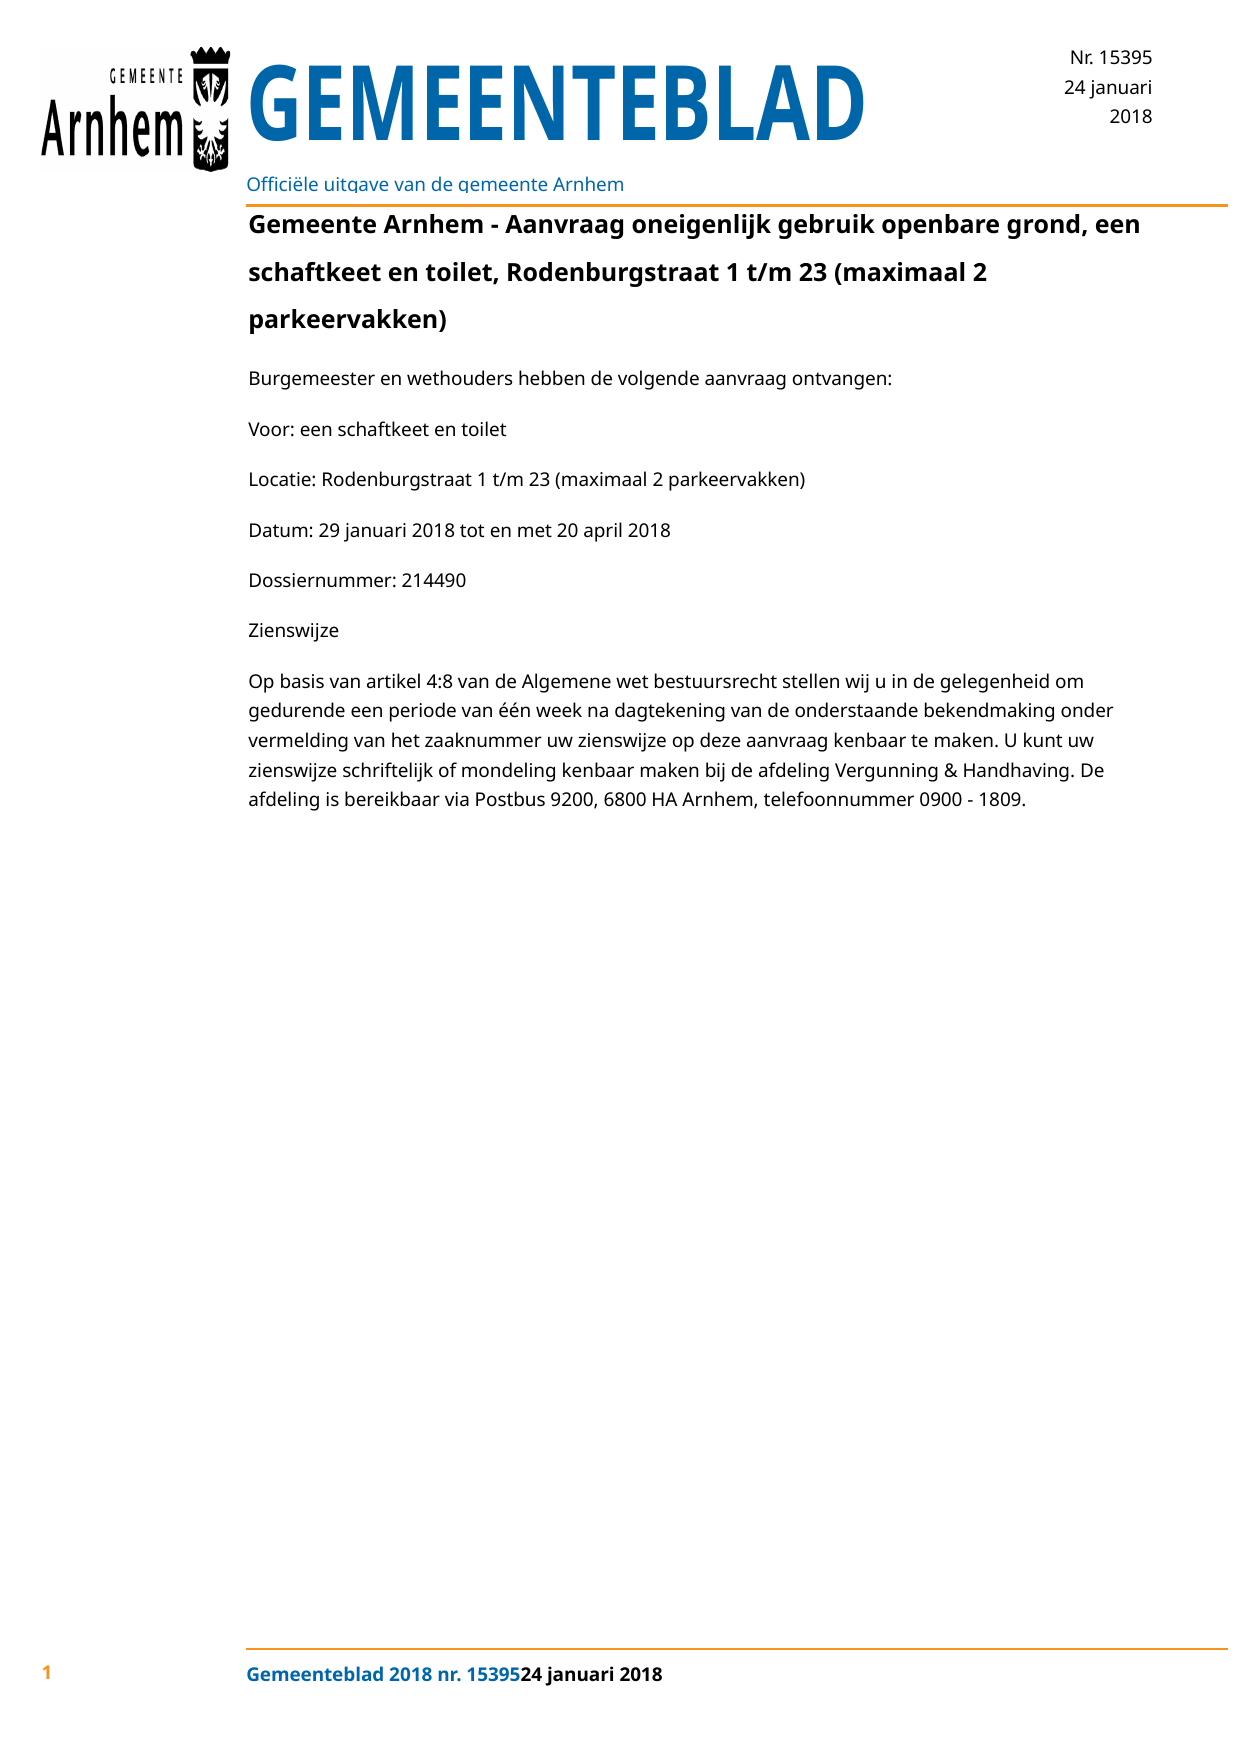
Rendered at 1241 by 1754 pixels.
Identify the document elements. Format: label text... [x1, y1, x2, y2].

text Dossiernummer: 214490 [248, 567, 1152, 593]
text Op basis van artikel 4:8 van de Algemene wet bestuursrecht stellen wij u in de gelegenheid om gedurende een periode van één week na dagtekening van de onderstaande bekendmaking onder vermelding van het zaaknummer uw zienswijze op deze aanvraag kenbaar te maken. U kunt uw zienswijze schriftelijk of mondeling kenbaar maken bij de afdeling Vergunning & Handhaving. De afdeling is bereikbaar via Postbus 9200, 6800 HA Arnhem, telefoonnummer 0900 - 1809. [248, 668, 1152, 812]
text Zienswijze [248, 618, 1152, 643]
text Gemeente Arnhem - Aanvraag oneigenlijk gebruik openbare grond, een schaftkeet en toilet, Rodenburgstraat 1 t/m 23 (maximaal 2 parkeervakken) [248, 207, 1152, 336]
picture [41, 47, 231, 172]
text Locatie: Rodenburgstraat 1 t/m 23 (maximaal 2 parkeervakken) [248, 466, 1152, 492]
text Datum: 29 januari 2018 tot en met 20 april 2018 [248, 517, 1152, 542]
text Burgemeester en wethouders hebben de volgende aanvraag ontvangen: [248, 366, 1152, 391]
text Voor: een schaftkeet en toilet [248, 416, 1152, 442]
